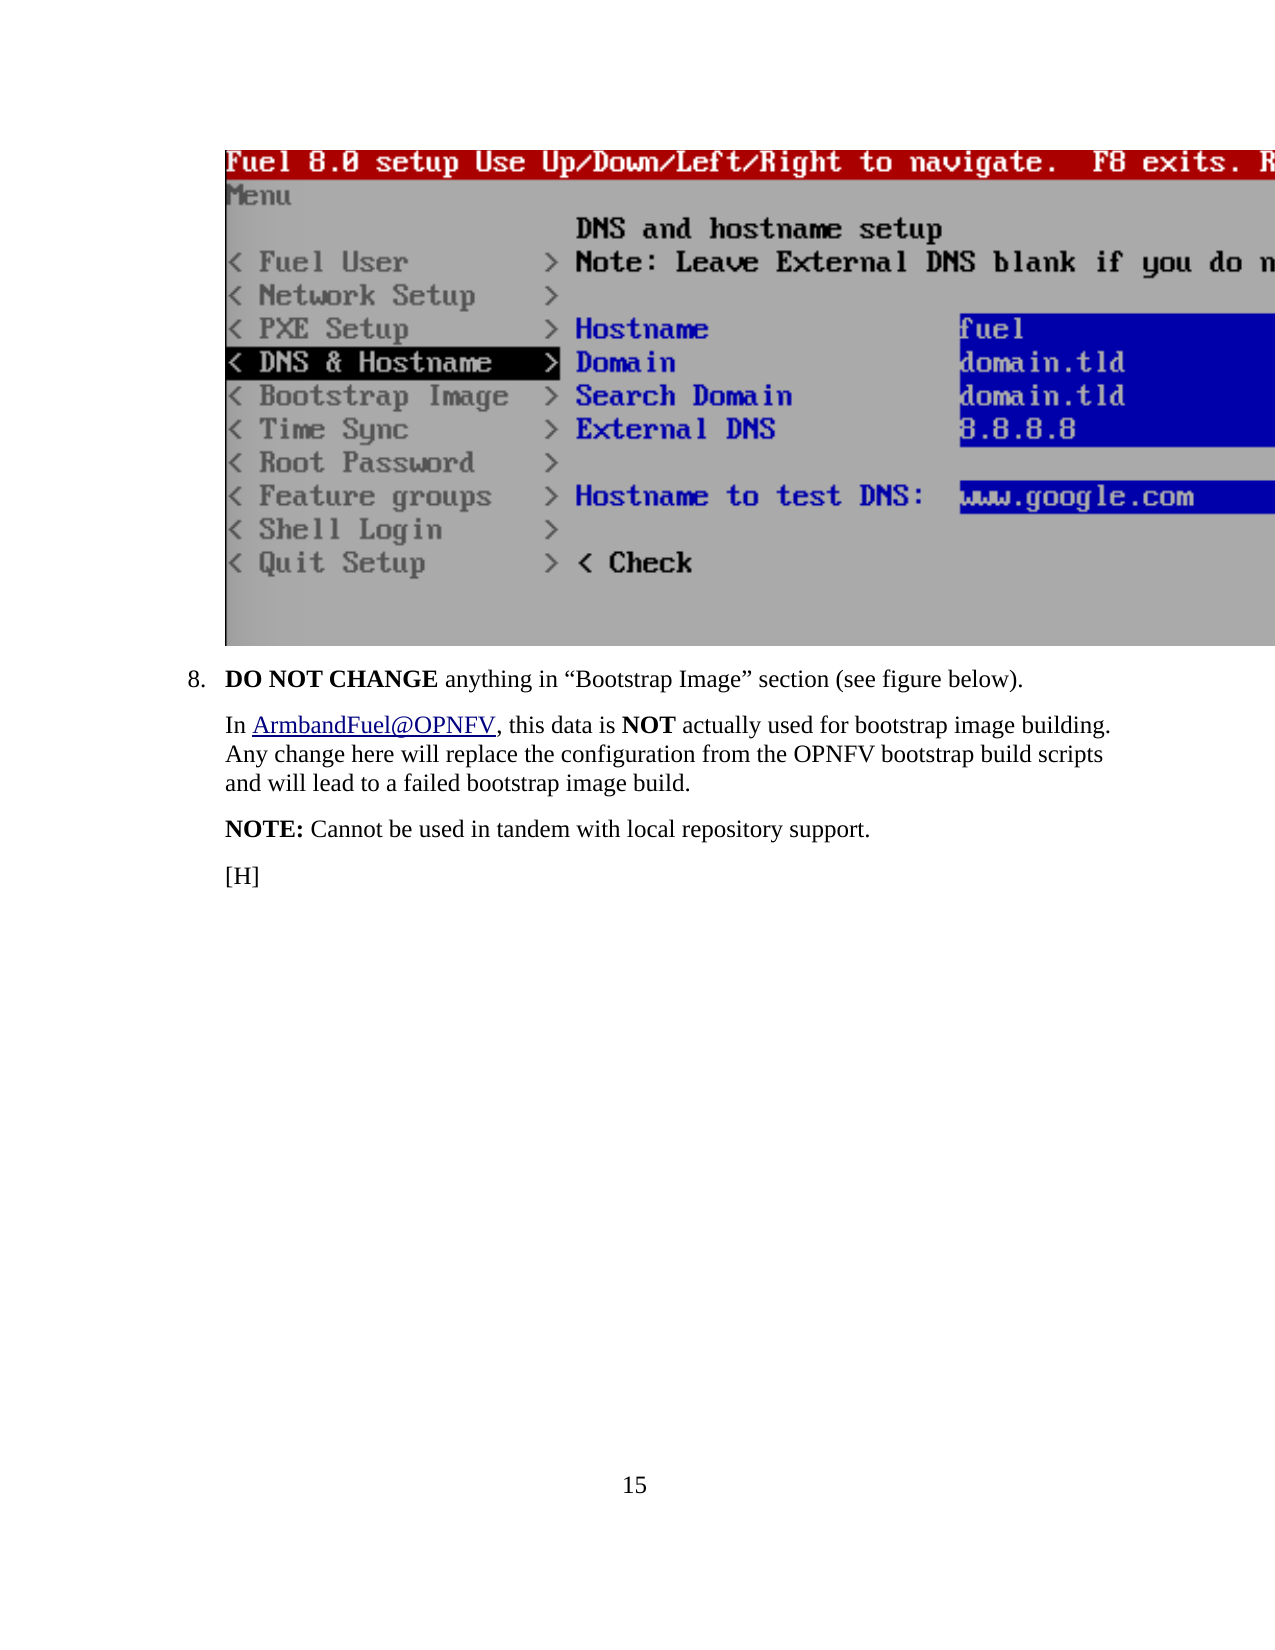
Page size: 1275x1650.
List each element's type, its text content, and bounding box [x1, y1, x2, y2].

list NOTE: Cannot be used in tandem with local repository support. [187, 814, 1125, 843]
picture [225, 150, 1275, 646]
list In ArmbandFuel@OPNFV, this data is NOT actually used for bootstrap image building. Any change here will replace the configuration from the OPNFV bootstrap build scripts and will lead to a failed bootstrap image build. [187, 710, 1125, 797]
list DO NOT CHANGE anything in “Bootstrap Image” section (see figure below). [187, 664, 1125, 692]
list [H] [187, 861, 1125, 890]
